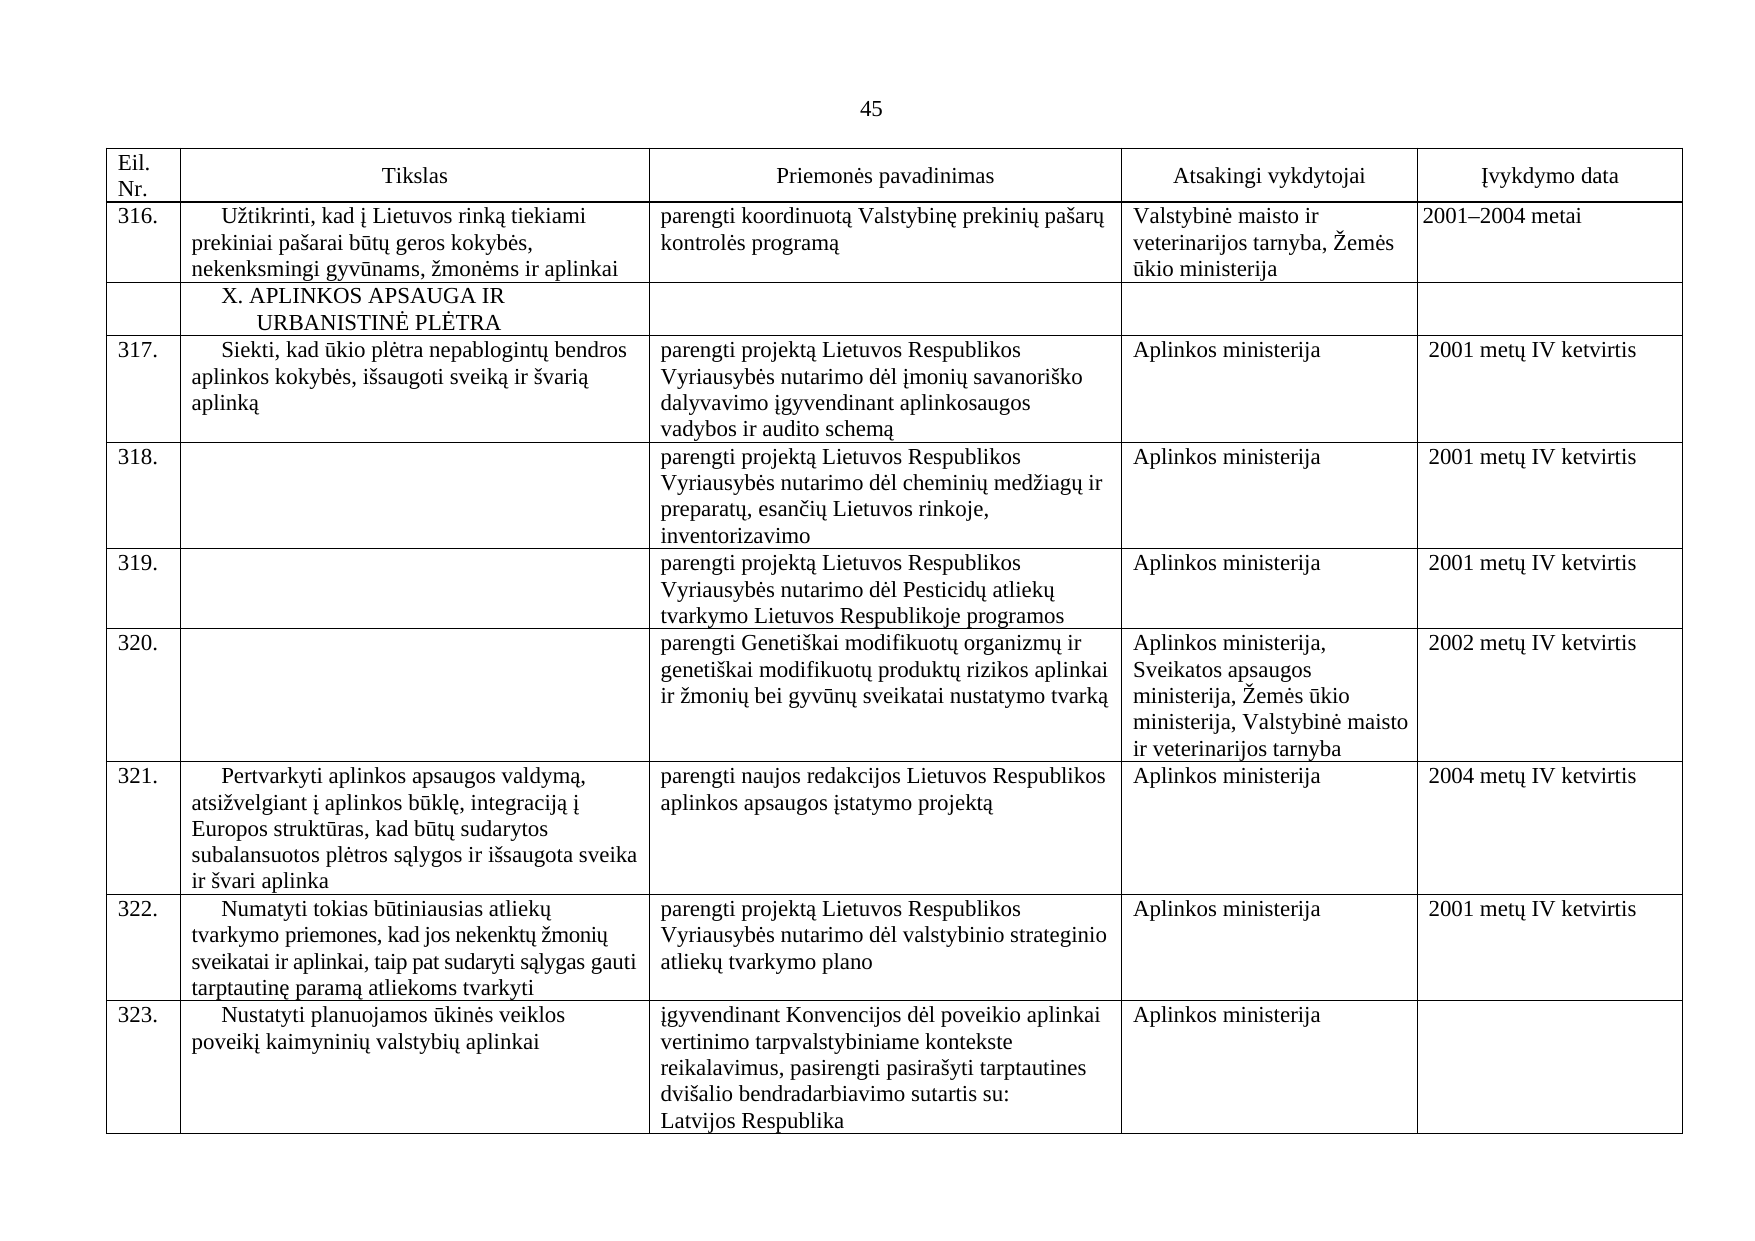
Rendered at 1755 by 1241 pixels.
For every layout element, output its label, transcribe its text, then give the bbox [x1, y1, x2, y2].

table_cell 2004 metų IV ketvirtis [1418, 762, 1682, 894]
table_cell parengti projektą Lietuvos Respublikos Vyriausybės nutarimo dėl cheminių medžiagų ir preparatų, esančių Lietuvos rinkoje, inventorizavimo [650, 443, 1121, 548]
table_cell parengti projektą Lietuvos Respublikos Vyriausybės nutarimo dėl įmonių savanoriško dalyvavimo įgyvendinant aplinkosaugos vadybos ir audito schemą [650, 336, 1121, 442]
table_cell Užtikrinti, kad į Lietuvos rinką tiekiami prekiniai pašarai būtų geros kokybės, nekenksmingi gyvūnams, žmonėms ir aplinkai [181, 203, 649, 282]
table_cell [650, 283, 1121, 335]
table_header Atsakingi vykdytojai [1122, 149, 1417, 201]
table_cell 2001 metų IV ketvirtis [1418, 336, 1682, 442]
table_cell [1418, 283, 1682, 335]
table_cell Aplinkos ministerija [1122, 549, 1417, 628]
table_cell Siekti, kad ūkio plėtra nepablogintų bendros aplinkos kokybės, išsaugoti sveiką ir švarią aplinką [181, 336, 649, 442]
table_cell [1418, 1001, 1682, 1133]
table_cell [181, 629, 649, 761]
table_cell parengti naujos redakcijos Lietuvos Respublikos aplinkos apsaugos įstatymo projektą [650, 762, 1121, 894]
table_cell Aplinkos ministerija, Sveikatos apsaugos ministerija, Žemės ūkio ministerija, Valstybinė maisto ir veterinarijos tarnyba [1122, 629, 1417, 761]
table_cell [107, 629, 180, 761]
table_cell 2001 metų IV ketvirtis [1418, 443, 1682, 548]
table_cell [107, 283, 180, 335]
table_cell parengti Genetiškai modifikuotų organizmų ir genetiškai modifikuotų produktų rizikos aplinkai ir žmonių bei gyvūnų sveikatai nustatymo tvarką [650, 629, 1121, 761]
table_cell 2001–2004 metai [1418, 203, 1682, 282]
table_cell [107, 203, 180, 282]
table_cell parengti koordinuotą Valstybinę prekinių pašarų kontrolės programą [650, 203, 1121, 282]
table_cell Aplinkos ministerija [1122, 762, 1417, 894]
table_cell Aplinkos ministerija [1122, 336, 1417, 442]
table_cell [107, 762, 180, 894]
table_header Įvykdymo data [1418, 149, 1682, 201]
table_cell [181, 549, 649, 628]
table_cell 2001 metų IV ketvirtis [1418, 895, 1682, 1000]
table_cell [181, 443, 649, 548]
table_cell Aplinkos ministerija [1122, 895, 1417, 1000]
table_cell Aplinkos ministerija [1122, 1001, 1417, 1133]
table_cell parengti projektą Lietuvos Respublikos Vyriausybės nutarimo dėl Pesticidų atliekų tvarkymo Lietuvos Respublikoje programos [650, 549, 1121, 628]
table_cell [107, 549, 180, 628]
table_cell [1122, 283, 1417, 335]
table_cell [107, 443, 180, 548]
table_cell 2002 metų IV ketvirtis [1418, 629, 1682, 761]
table_cell Aplinkos ministerija [1122, 443, 1417, 548]
table_cell X. APLINKOS APSAUGA IR URBANISTINĖ PLĖTRA [181, 283, 649, 335]
table_cell Pertvarkyti aplinkos apsaugos valdymą, atsižvelgiant į aplinkos būklę, integraciją į Europos struktūras, kad būtų sudarytos subalansuotos plėtros sąlygos ir išsaugota sveika ir švari aplinka [181, 762, 649, 894]
table_cell įgyvendinant Konvencijos dėl poveikio aplinkai vertinimo tarpvalstybiniame kontekste reikalavimus, pasirengti pasirašyti tarptautines dvišalio bendradarbiavimo sutartis su: Latvijos Respublika [650, 1001, 1121, 1133]
table_cell [107, 336, 180, 442]
table_cell Nustatyti planuojamos ūkinės veiklos poveikį kaimyninių valstybių aplinkai [181, 1001, 649, 1133]
table_header Eil. Nr. [107, 149, 180, 201]
table_header Priemonės pavadinimas [650, 149, 1121, 201]
table_cell Valstybinė maisto ir veterinarijos tarnyba, Žemės ūkio ministerija [1122, 203, 1417, 282]
table_header Tikslas [181, 149, 649, 201]
table_cell Numatyti tokias būtiniausias atliekų tvarkymo priemones, kad jos nekenktų žmonių sveikatai ir aplinkai, taip pat sudaryti sąlygas gauti tarptautinę paramą atliekoms tvarkyti [181, 895, 649, 1000]
table_cell [107, 1001, 180, 1133]
table_cell parengti projektą Lietuvos Respublikos Vyriausybės nutarimo dėl valstybinio strateginio atliekų tvarkymo plano [650, 895, 1121, 1000]
table_cell [107, 895, 180, 1000]
table_cell 2001 metų IV ketvirtis [1418, 549, 1682, 628]
